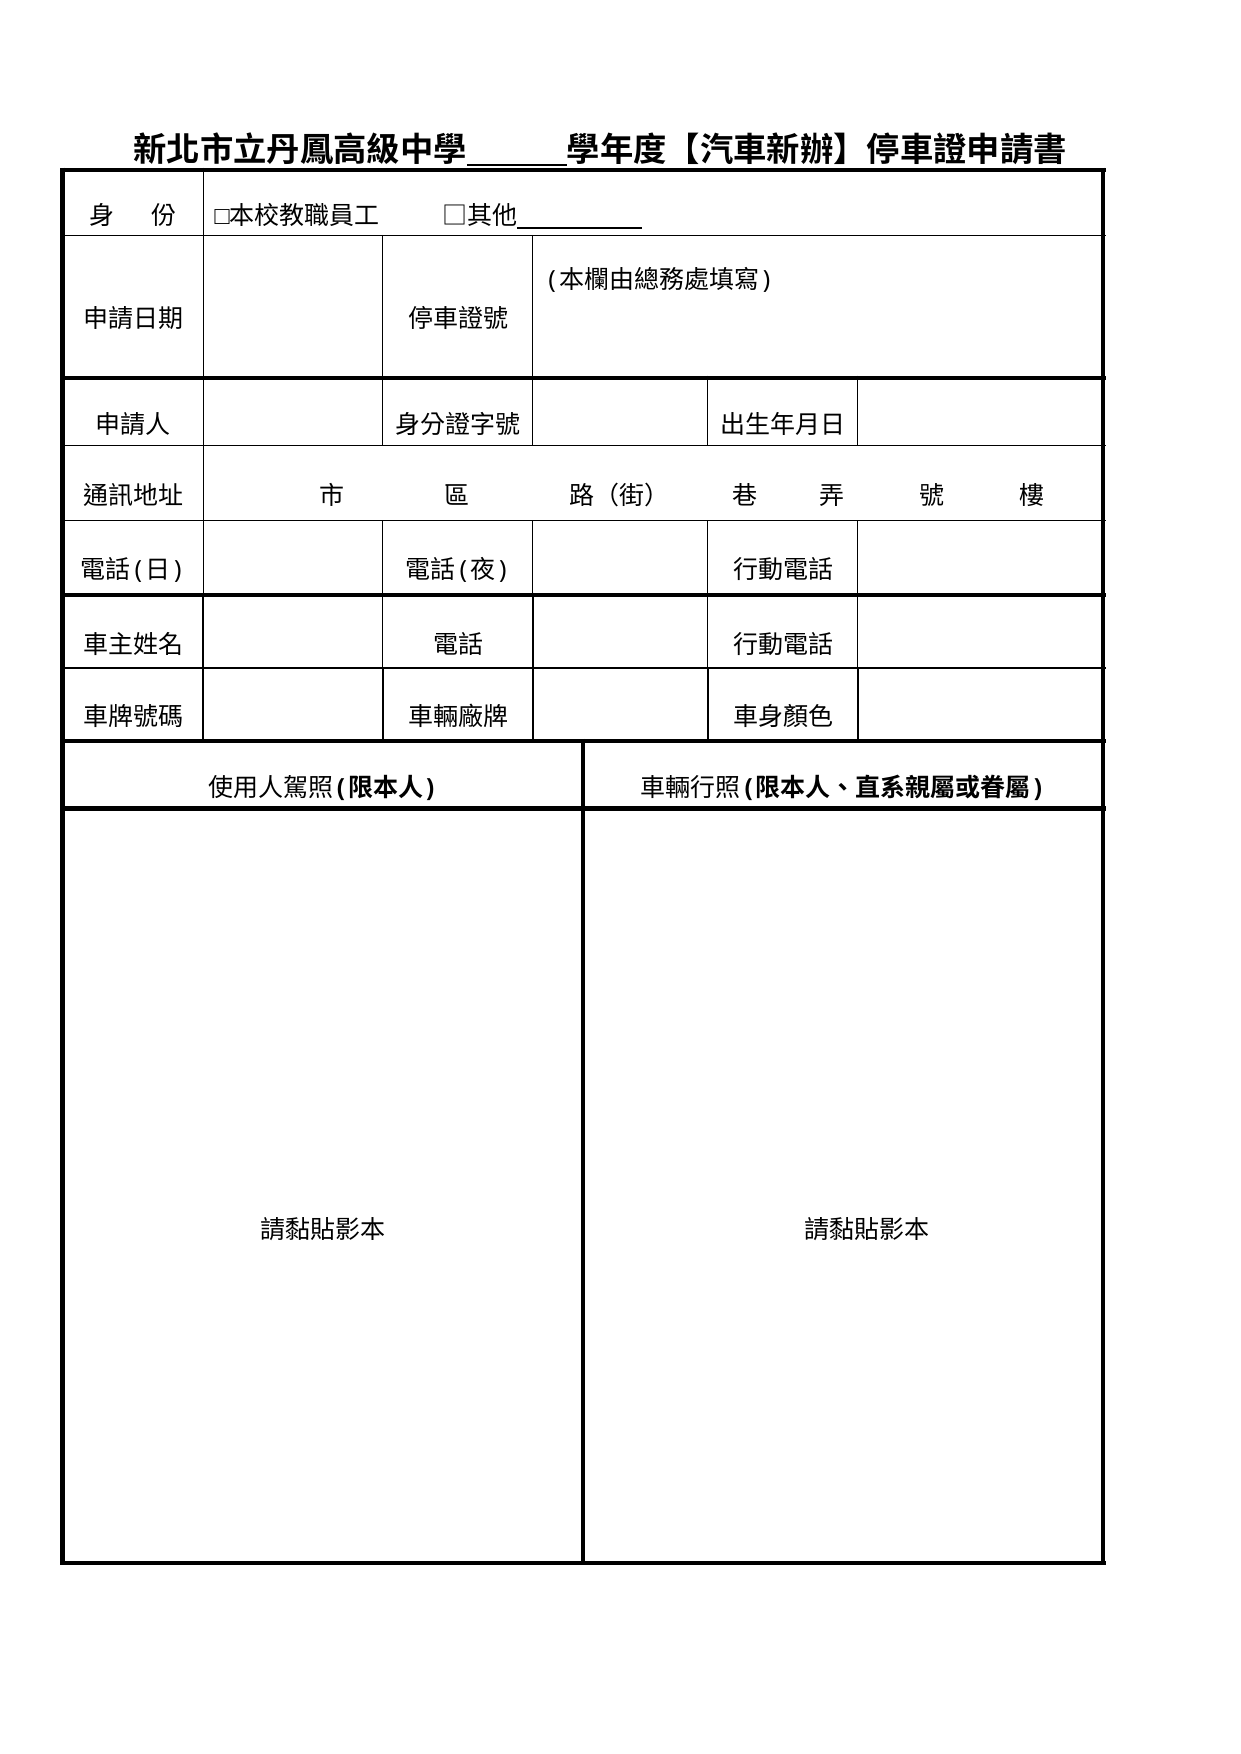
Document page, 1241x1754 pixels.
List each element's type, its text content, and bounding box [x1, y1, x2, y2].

table_cell 行動電話 [708, 521, 857, 593]
table_cell [534, 597, 707, 667]
table_cell (本欄由總務處填寫) [533, 236, 1101, 376]
table_cell 申請人 [65, 380, 203, 445]
table_cell 電話 [383, 597, 532, 667]
table_header 身 份 [65, 172, 203, 235]
table_cell 使用人駕照(限本人) [65, 743, 581, 806]
table_cell 申請日期 [65, 236, 203, 376]
table_cell 出生年月日 [708, 380, 857, 445]
table_cell 車身顏色 [709, 669, 857, 739]
table_cell 請黏貼影本 [65, 811, 581, 1561]
table_cell [204, 669, 382, 739]
text 新北市立丹鳳高級中學 學年度【汽車新辦】停車證申請書 [62, 105, 1137, 168]
table_cell [204, 521, 382, 593]
table_cell [858, 597, 1101, 667]
table_cell [204, 380, 382, 445]
table_cell [204, 597, 382, 667]
table_cell [533, 521, 707, 593]
table_cell [533, 380, 707, 445]
table_cell 行動電話 [708, 597, 857, 667]
table_cell 請黏貼影本 [585, 811, 1101, 1561]
table_cell 車輛行照(限本人、直系親屬或眷屬) [585, 743, 1101, 806]
table_header □本校教職員工 □其他 [204, 172, 1101, 235]
table_cell [858, 521, 1101, 593]
table_cell 車輛廠牌 [384, 669, 532, 739]
table_cell 車主姓名 [65, 597, 202, 667]
table_cell [204, 236, 382, 376]
table_cell 身分證字號 [383, 380, 532, 445]
table_cell 市 區 路（街） 巷 弄 號 樓 [204, 446, 1101, 520]
table_cell [859, 669, 1101, 739]
table_cell 車牌號碼 [65, 669, 202, 739]
table_cell 通訊地址 [65, 446, 203, 520]
table_cell [534, 669, 707, 739]
table_cell 電話(日) [65, 521, 203, 593]
table_cell 電話(夜) [383, 521, 532, 593]
table_cell 停車證號 [383, 236, 532, 376]
table_cell [858, 380, 1101, 445]
